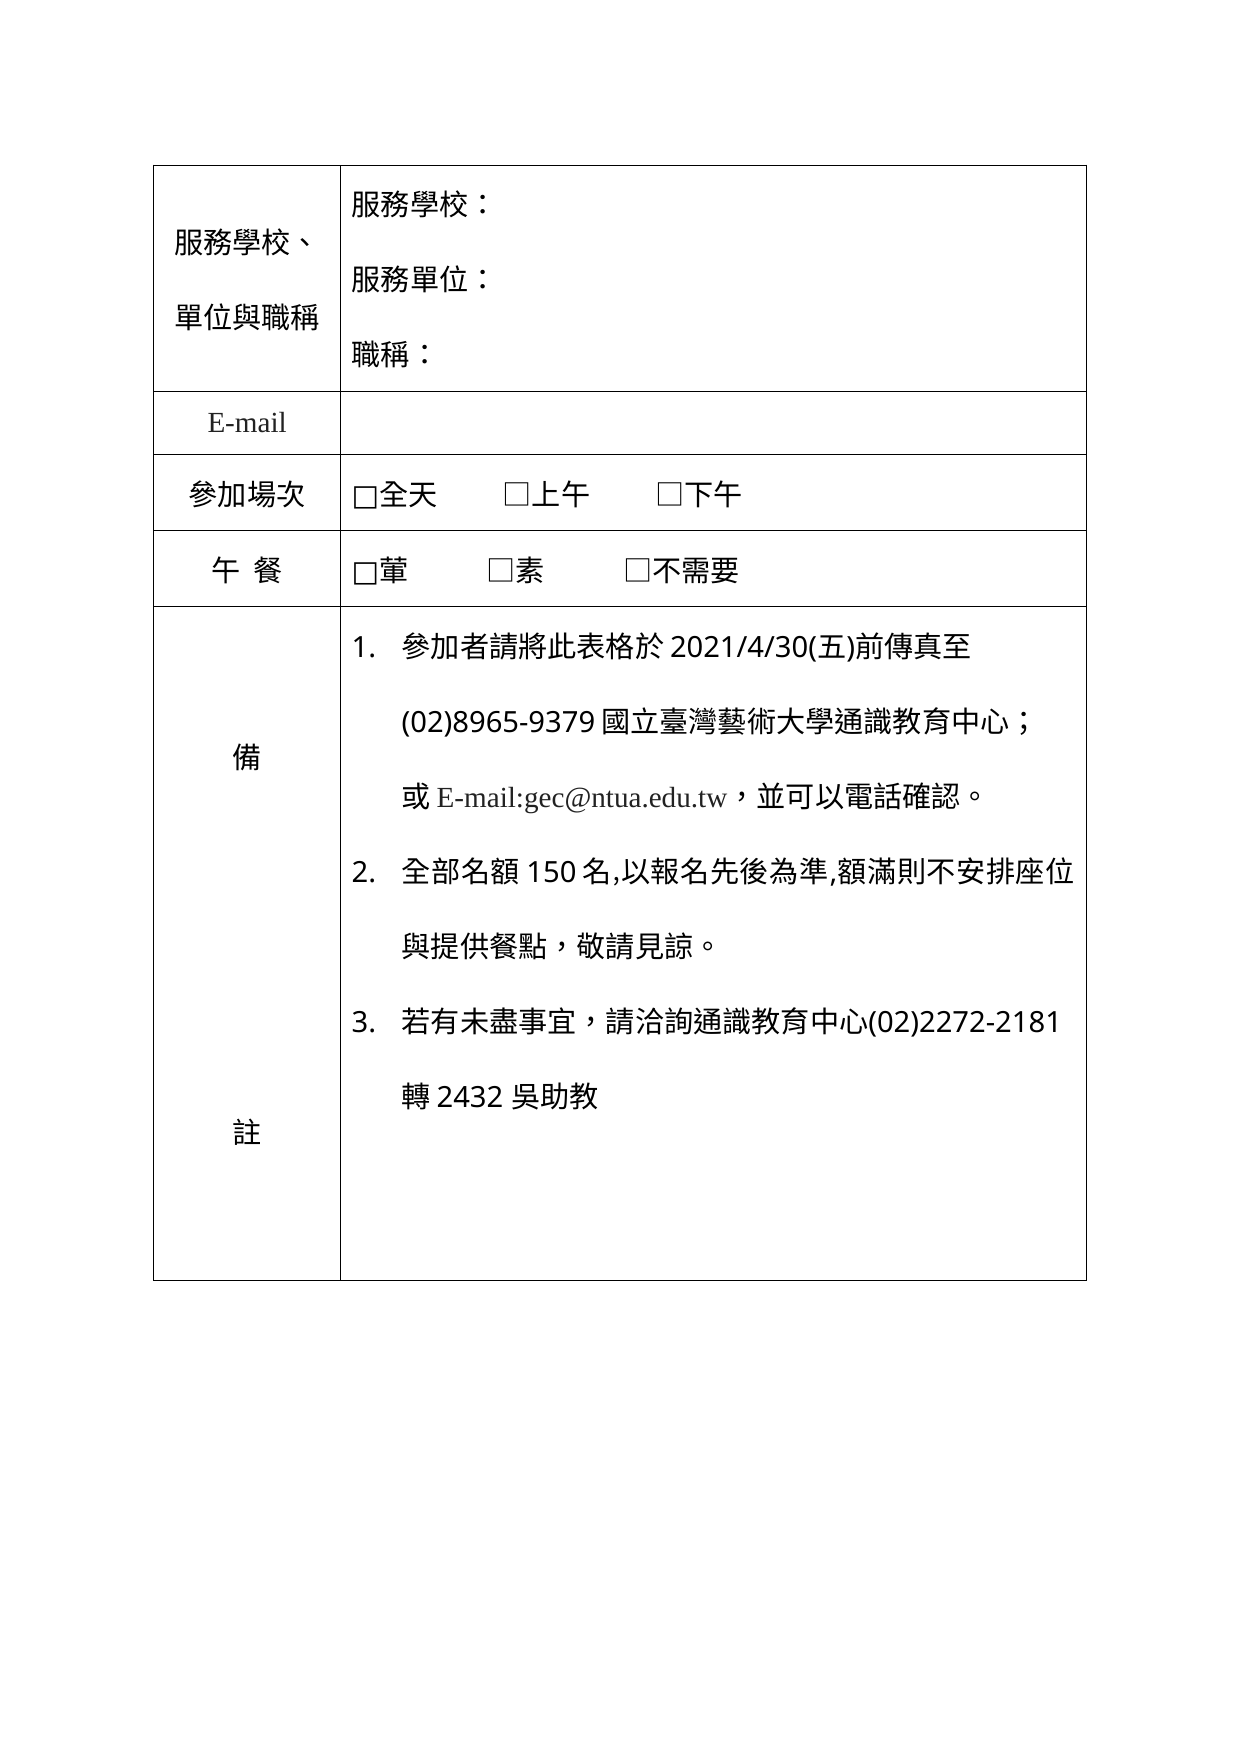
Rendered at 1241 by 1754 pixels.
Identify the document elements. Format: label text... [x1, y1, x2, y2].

table_cell 備 註 [154, 607, 340, 1280]
table_cell □葷 □素 □不需要 [341, 531, 1086, 606]
table_cell □全天 □上午 □下午 [341, 455, 1086, 530]
table_cell [341, 392, 1086, 454]
table_cell 參加場次 [154, 455, 340, 530]
table_cell 午 餐 [154, 531, 340, 606]
table_cell E-mail [154, 392, 340, 454]
table_cell 參加者請將此表格於2021/4/30(五)前傳真至(02)8965-9379國立臺灣藝術大學通識教育中心； 或E-mail:gec@ntua.edu.tw，並可以電話確認。 全部名額150名‚以報名先後為準,額滿則不安排座位與提供餐點，敬請見諒。 若有未盡事宜，請洽詢通識教育中心(02)2272-2181轉2432 吳助教 [341, 607, 1086, 1280]
table_cell 服務學校： 服務單位： 職稱： [341, 166, 1086, 391]
table_cell 服務學校、 單位與職稱 [154, 166, 340, 391]
